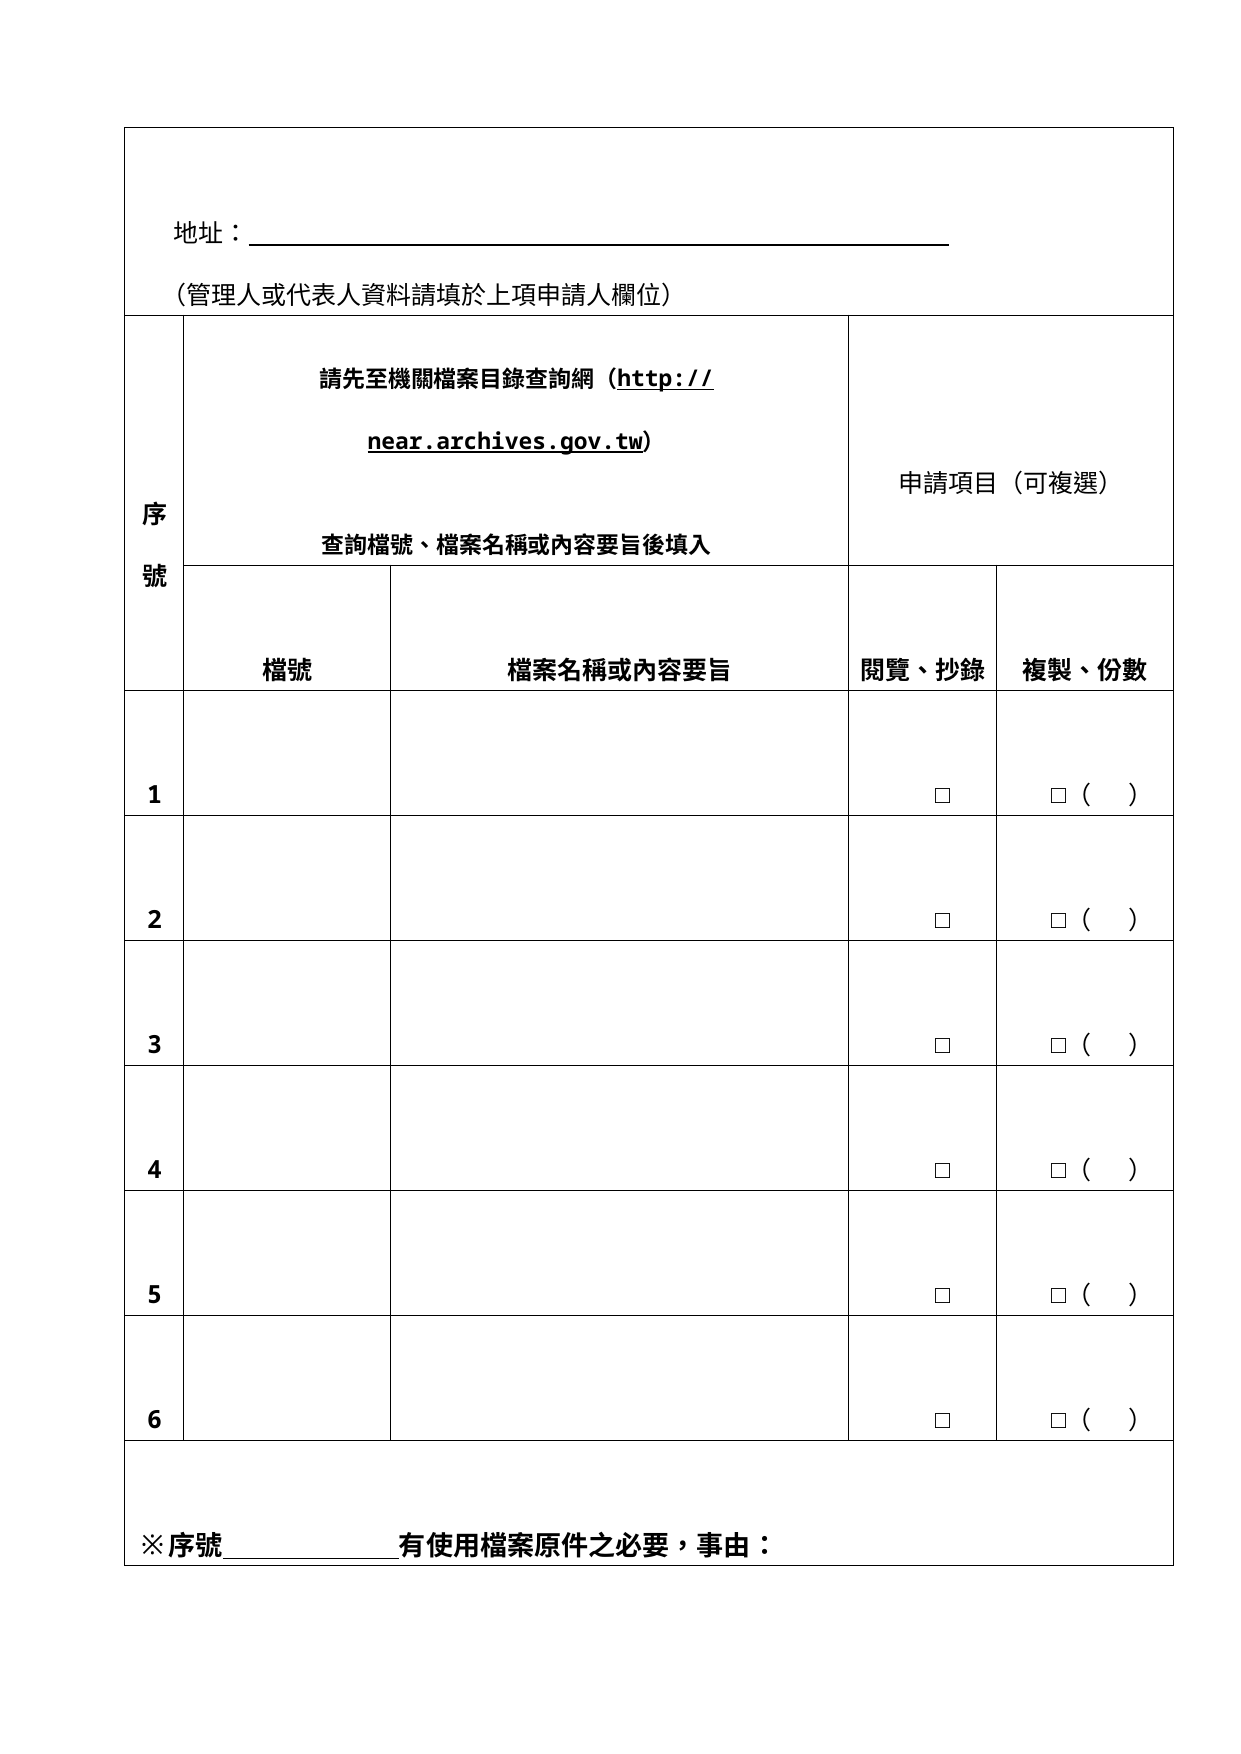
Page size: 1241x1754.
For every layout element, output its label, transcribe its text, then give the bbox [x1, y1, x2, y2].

table_cell 5 [125, 1191, 183, 1314]
table_cell □ [849, 691, 996, 814]
table_cell □（ ） [997, 1191, 1173, 1314]
table_cell [391, 1191, 848, 1314]
table_cell 複製、份數 [997, 566, 1173, 689]
table_cell 4 [125, 1066, 183, 1189]
table_cell □（ ） [997, 816, 1173, 939]
table_cell [391, 816, 848, 939]
table_cell 請先至機關檔案目錄查詢網（http://near.archives.gov.tw） 查詢檔號、檔案名稱或內容要旨後填入 [184, 316, 848, 564]
table_cell [184, 691, 390, 814]
table_cell □（ ） [997, 941, 1173, 1064]
table_cell [391, 1066, 848, 1189]
table_cell [184, 1191, 390, 1314]
table_cell 檔案名稱或內容要旨 [391, 566, 848, 689]
table_cell 1 [125, 691, 183, 814]
table_cell ※序號 有使用檔案原件之必要，事由： [125, 1441, 1173, 1564]
table_cell [184, 941, 390, 1064]
table_cell [184, 1066, 390, 1189]
table_cell □（ ） [997, 691, 1173, 814]
table_cell [184, 816, 390, 939]
table_cell □ [849, 1191, 996, 1314]
table_cell 3 [125, 941, 183, 1064]
table_cell 序號 [125, 316, 183, 689]
table_cell □ [849, 816, 996, 939]
table_cell 申請項目（可複選） [849, 316, 1173, 564]
table_cell [391, 1316, 848, 1439]
table_cell □（ ） [997, 1316, 1173, 1439]
table_cell □ [849, 941, 996, 1064]
table_cell [391, 941, 848, 1064]
table_cell 檔號 [184, 566, 390, 689]
table_cell 6 [125, 1316, 183, 1439]
table_cell □ [849, 1066, 996, 1189]
table_cell 2 [125, 816, 183, 939]
table_cell [391, 691, 848, 814]
table_cell □ [849, 1316, 996, 1439]
table_cell □（ ） [997, 1066, 1173, 1189]
table_cell 地址： （管理人或代表人資料請填於上項申請人欄位） [125, 128, 1173, 314]
table_cell 閱覽、抄錄 [849, 566, 996, 689]
table_cell [184, 1316, 390, 1439]
